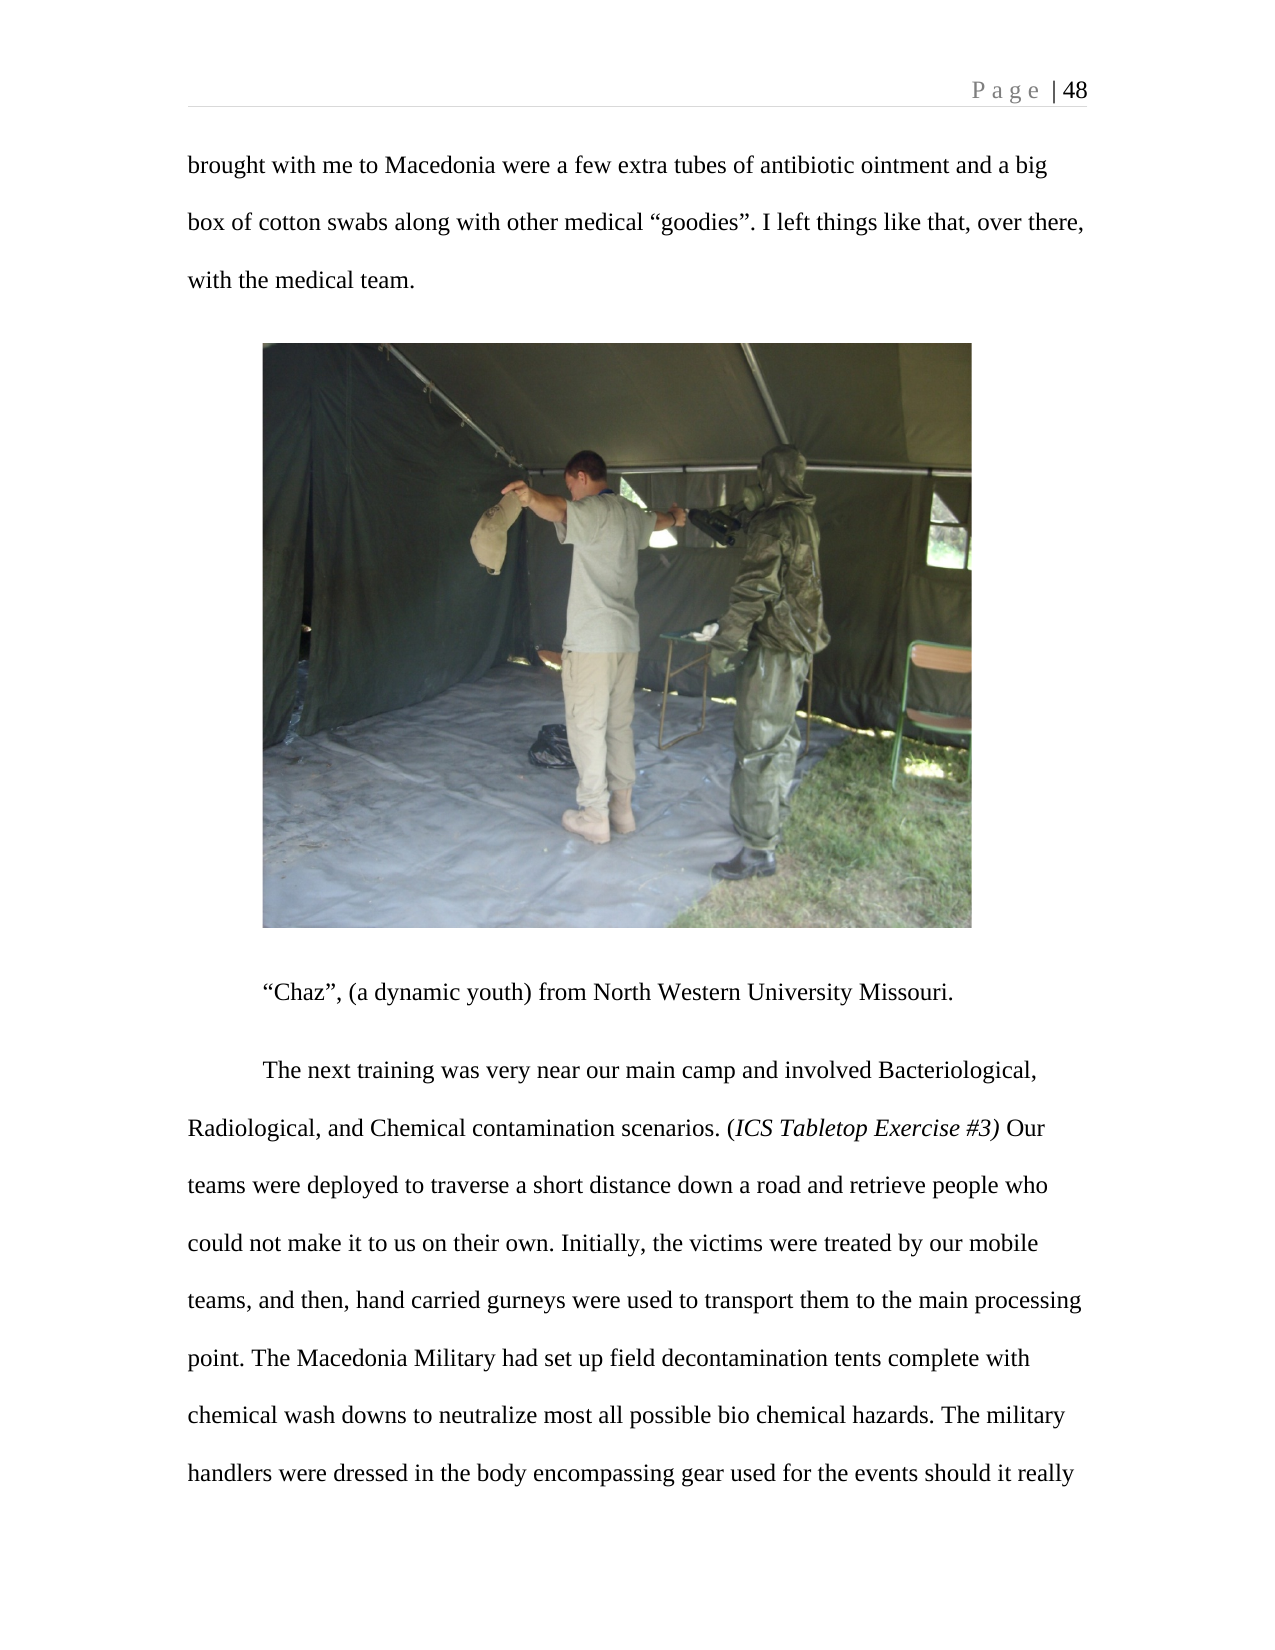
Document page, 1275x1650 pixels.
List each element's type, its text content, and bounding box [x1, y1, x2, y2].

text The next training was very near our main camp and involved Bacteriological, Radiological, and Chemical contamination scenarios. (ICS Tabletop Exercise #3) Our teams were deployed to traverse a short distance down a road and retrieve people who could not make it to us on their own. Initially, the victims were treated by our mobile teams, and then, hand carried gurneys were used to transport them to the main processing point. The Macedonia Military had set up field decontamination tents complete with chemical wash downs to neutralize most all possible bio chemical hazards. The military handlers were dressed in the body encompassing gear used for the events should it really [187, 1056, 1087, 1487]
picture [262, 343, 972, 928]
text “Chaz”, (a dynamic youth) from North Western University Missouri. [187, 977, 1087, 1006]
text brought with me to Macedonia were a few extra tubes of antibiotic ointment and a big box of cotton swabs along with other medical “goodies”. I left things like that, over there, with the medical team. [187, 150, 1087, 294]
